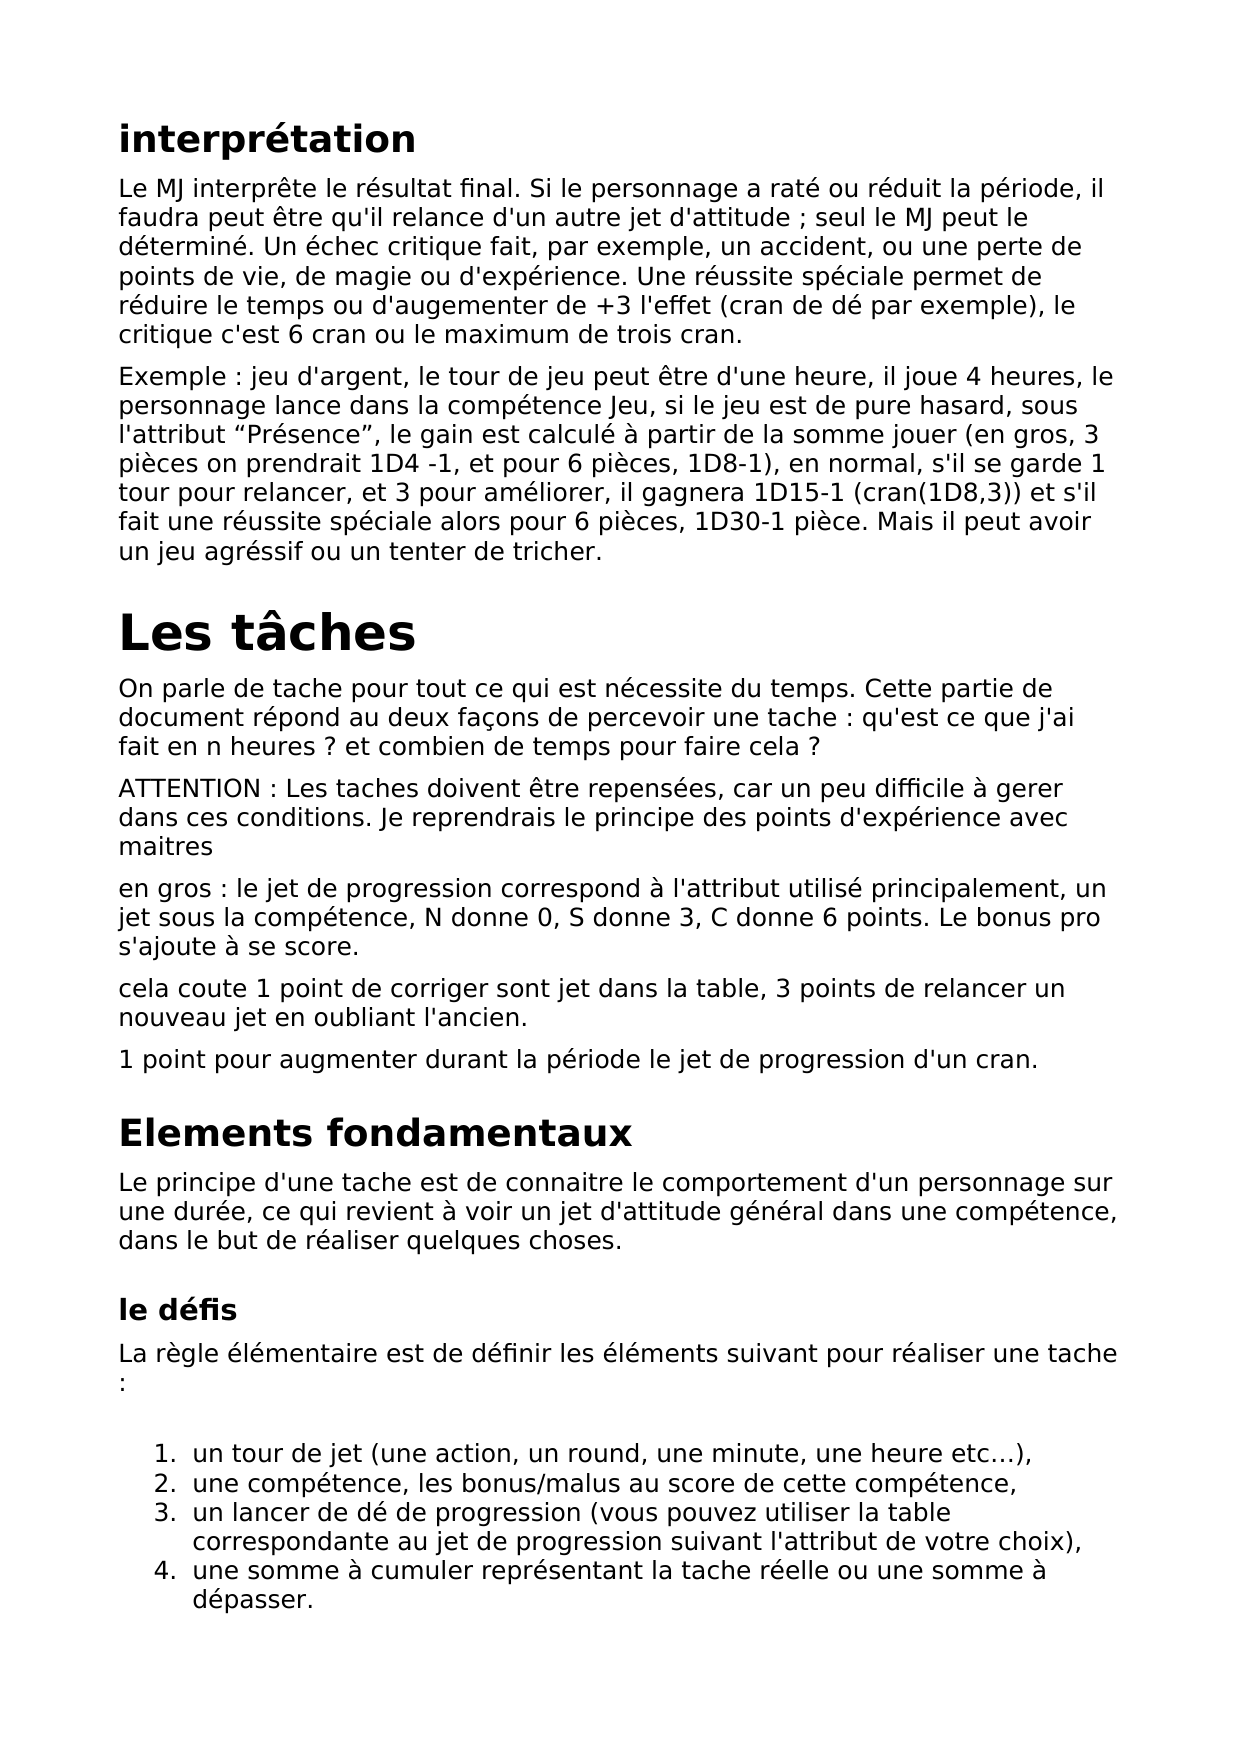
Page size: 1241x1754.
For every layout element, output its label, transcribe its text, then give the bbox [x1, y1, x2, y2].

text en gros : le jet de progression correspond à l'attribut utilisé principalement, un jet sous la compétence, N donne 0, S donne 3, C donne 6 points. Le bonus pro s'ajoute à se score. [118, 874, 1122, 962]
text 1 point pour augmenter durant la période le jet de progression d'un cran. [118, 1045, 1122, 1074]
text cela coute 1 point de corriger sont jet dans la table, 3 points de relancer un nouveau jet en oubliant l'ancien. [118, 974, 1122, 1032]
text On parle de tache pour tout ce qui est nécessite du temps. Cette partie de document répond au deux façons de percevoir une tache : qu'est ce que j'ai fait en n heures ? et combien de temps pour faire cela ? [118, 674, 1122, 762]
text ATTENTION : Les taches doivent être repensées, car un peu difficile à gerer dans ces conditions. Je reprendrais le principe des points d'expérience avec maitres [118, 774, 1122, 862]
list un tour de jet (une action, un round, une minute, une heure etc…), [177, 1439, 1122, 1469]
text Le principe d'une tache est de connaitre le comportement d'un personnage sur une durée, ce qui revient à voir un jet d'attitude général dans une compétence, dans le but de réaliser quelques choses. [118, 1168, 1122, 1255]
subtitle interprétation [118, 118, 1122, 162]
list un lancer de dé de progression (vous pouvez utiliser la table correspondante au jet de progression suivant l'attribut de votre choix), [177, 1498, 1122, 1556]
list une somme à cumuler représentant la tache réelle ou une somme à dépasser. [177, 1556, 1122, 1614]
subtitle Les tâches [118, 603, 1122, 662]
subtitle Elements fondamentaux [118, 1112, 1122, 1155]
text Le MJ interprête le résultat final. Si le personnage a raté ou réduit la période, il faudra peut être qu'il relance d'un autre jet d'attitude ; seul le MJ peut le déterminé. Un échec critique fait, par exemple, un accident, ou une perte de points de vie, de magie ou d'expérience. Une réussite spéciale permet de réduire le temps ou d'augementer de +3 l'effet (cran de dé par exemple), le critique c'est 6 cran ou le maximum de trois cran. [118, 174, 1122, 349]
subtitle le défis [118, 1293, 1122, 1327]
list une compétence, les bonus/malus au score de cette compétence, [177, 1469, 1122, 1498]
text Exemple : jeu d'argent, le tour de jeu peut être d'une heure, il joue 4 heures, le personnage lance dans la compétence Jeu, si le jeu est de pure hasard, sous l'attribut “Présence”, le gain est calculé à partir de la somme jouer (en gros, 3 pièces on prendrait 1D4 -1, et pour 6 pièces, 1D8-1), en normal, s'il se garde 1 tour pour relancer, et 3 pour améliorer, il gagnera 1D15-1 (cran(1D8,3)) et s'il fait une réussite spéciale alors pour 6 pièces, 1D30-1 pièce. Mais il peut avoir un jeu agréssif ou un tenter de tricher. [118, 362, 1122, 566]
text La règle élémentaire est de définir les éléments suivant pour réaliser une tache : [118, 1339, 1122, 1398]
